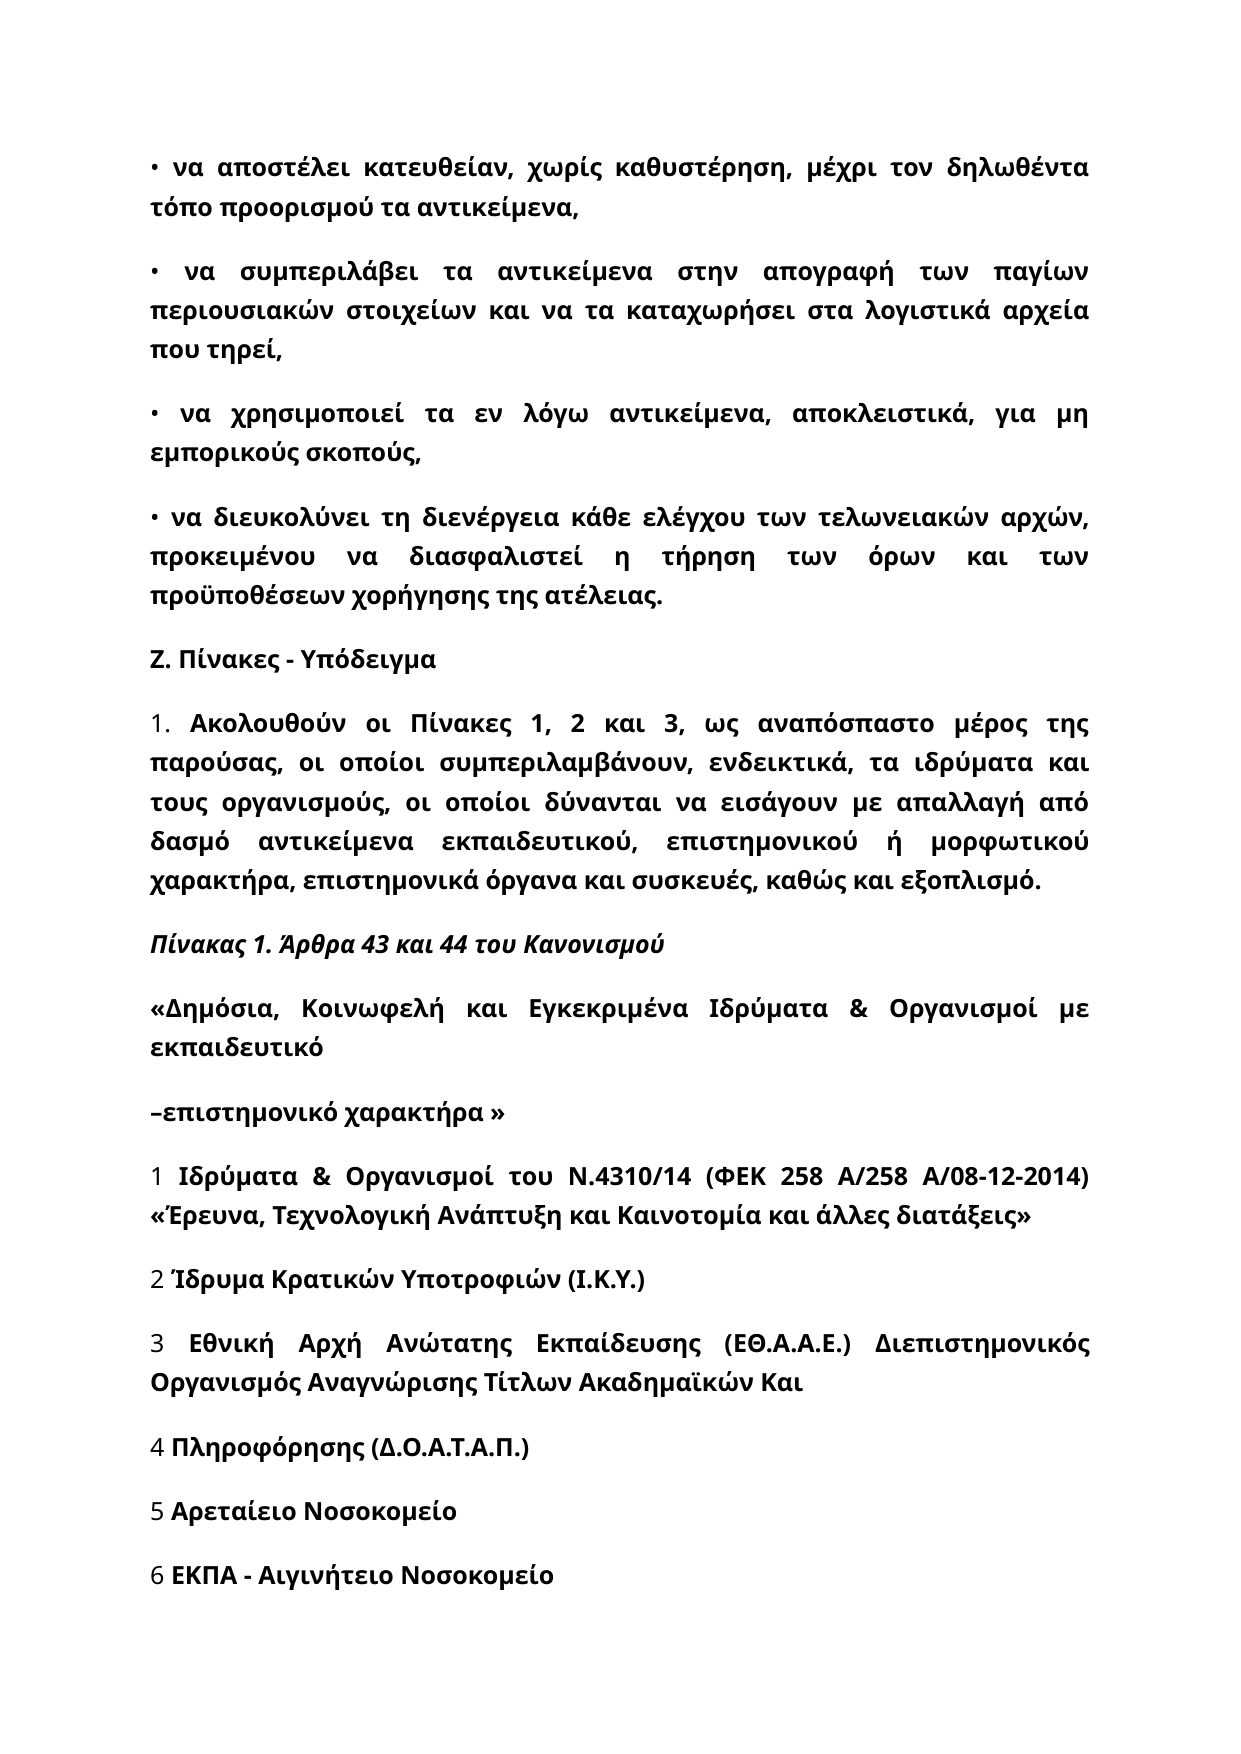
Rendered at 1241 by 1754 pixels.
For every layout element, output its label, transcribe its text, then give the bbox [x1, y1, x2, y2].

text • να αποστέλει κατευθείαν, χωρίς καθυστέρηση, μέχρι τον δηλωθέντα τόπο προορισμού τα αντικείμενα, [150, 150, 1090, 223]
text 3 Εθνική Αρχή Ανώτατης Εκπαίδευσης (ΕΘ.Α.Α.Ε.) Διεπιστημονικός Οργανισμός Αναγνώρισης Τίτλων Ακαδημαϊκών Και [150, 1326, 1090, 1399]
text • να χρησιμοποιεί τα εν λόγω αντικείμενα, αποκλειστικά, για μη εμπορικούς σκοπούς, [150, 396, 1090, 469]
text • να συμπεριλάβει τα αντικείμενα στην απογραφή των παγίων περιουσιακών στοιχείων και να τα καταχωρήσει στα λογιστικά αρχεία που τηρεί, [150, 253, 1090, 366]
text 5 Αρεταίειο Νοσοκομείο [150, 1493, 1090, 1527]
text 2 Ίδρυμα Κρατικών Υποτροφιών (Ι.Κ.Υ.) [150, 1262, 1090, 1296]
text Πίνακας 1. Άρθρα 43 και 44 του Κανονισμού [150, 927, 1090, 961]
text «Δημόσια, Κοινωφελή και Εγκεκριμένα Ιδρύματα & Οργανισμοί με εκπαιδευτικό [150, 991, 1090, 1064]
text Ζ. Πίνακες - Υπόδειγμα [150, 642, 1090, 676]
text –επιστημονικό χαρακτήρα » [150, 1094, 1090, 1128]
text 6 ΕΚΠΑ - Αιγινήτειο Νοσοκομείο [150, 1557, 1090, 1592]
text 1 Ιδρύματα & Οργανισμοί του Ν.4310/14 (ΦΕΚ 258 Α/258 Α/08-12-2014) «Έρευνα, Τεχνολογική Ανάπτυξη και Καινοτομία και άλλες διατάξεις» [150, 1158, 1090, 1232]
text 4 Πληροφόρησης (Δ.Ο.Α.Τ.Α.Π.) [150, 1429, 1090, 1463]
text 1. Ακολουθούν οι Πίνακες 1, 2 και 3, ως αναπόσπαστο μέρος της παρούσας, οι οποίοι συμπεριλαμβάνουν, ενδεικτικά, τα ιδρύματα και τους οργανισμούς, οι οποίοι δύνανται να εισάγουν με απαλλαγή από δασμό αντικείμενα εκπαιδευτικού, επιστημονικού ή μορφωτικού χαρακτήρα, επιστημονικά όργανα και συσκευές, καθώς και εξοπλισμό. [150, 706, 1090, 897]
text • να διευκολύνει τη διενέργεια κάθε ελέγχου των τελωνειακών αρχών, προκειμένου να διασφαλιστεί η τήρηση των όρων και των προϋποθέσεων χορήγησης της ατέλειας. [150, 499, 1090, 612]
